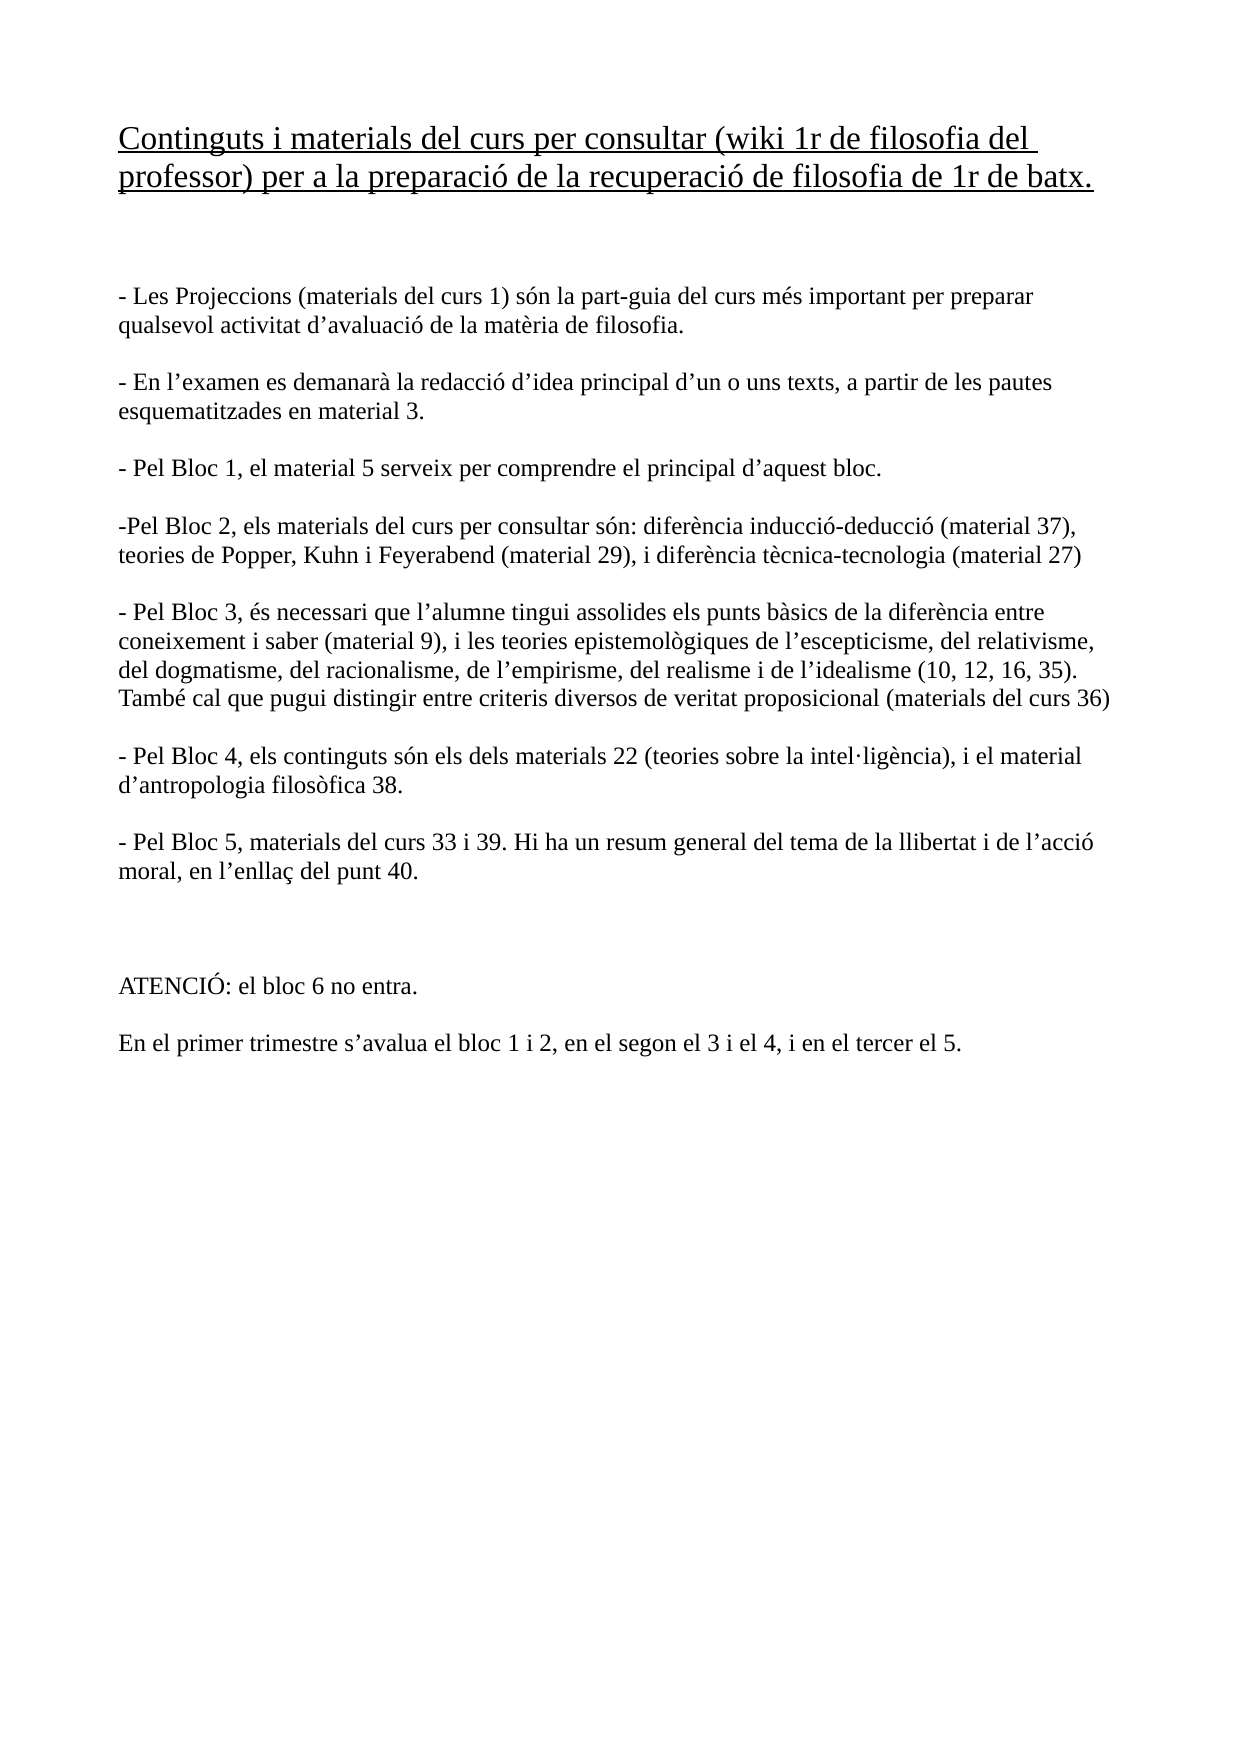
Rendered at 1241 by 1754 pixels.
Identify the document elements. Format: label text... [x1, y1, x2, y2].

text ATENCIÓ: el bloc 6 no entra. [118, 971, 1122, 1000]
text - Pel Bloc 1, el material 5 serveix per comprendre el principal d’aquest bloc. [118, 453, 1122, 482]
text - Les Projeccions (materials del curs 1) són la part-guia del curs més important per preparar qualsevol activitat d’avaluació de la matèria de filosofia. [118, 281, 1122, 338]
text - En l’examen es demanarà la redacció d’idea principal d’un o uns texts, a partir de les pautes esquematitzades en material 3. [118, 367, 1122, 425]
text Continguts i materials del curs per consultar (wiki 1r de filosofia del professor) per a la preparació de la recuperació de filosofia de 1r de batx. [118, 118, 1122, 195]
text - Pel Bloc 3, és necessari que l’alumne tingui assolides els punts bàsics de la diferència entre coneixement i saber (material 9), i les teories epistemològiques de l’escepticisme, del relativisme, del dogmatisme, del racionalisme, de l’empirisme, del realisme i de l’idealisme (10, 12, 16, 35). També cal que pugui distingir entre criteris diversos de veritat proposicional (materials del curs 36) [118, 597, 1122, 712]
text - Pel Bloc 5, materials del curs 33 i 39. Hi ha un resum general del tema de la llibertat i de l’acció moral, en l’enllaç del punt 40. [118, 827, 1122, 885]
text -Pel Bloc 2, els materials del curs per consultar són: diferència inducció-deducció (material 37), teories de Popper, Kuhn i Feyerabend (material 29), i diferència tècnica-tecnologia (material 27) [118, 511, 1122, 568]
text En el primer trimestre s’avalua el bloc 1 i 2, en el segon el 3 i el 4, i en el tercer el 5. [118, 1028, 1122, 1057]
text - Pel Bloc 4, els continguts són els dels materials 22 (teories sobre la intel·ligència), i el material d’antropologia filosòfica 38. [118, 741, 1122, 798]
